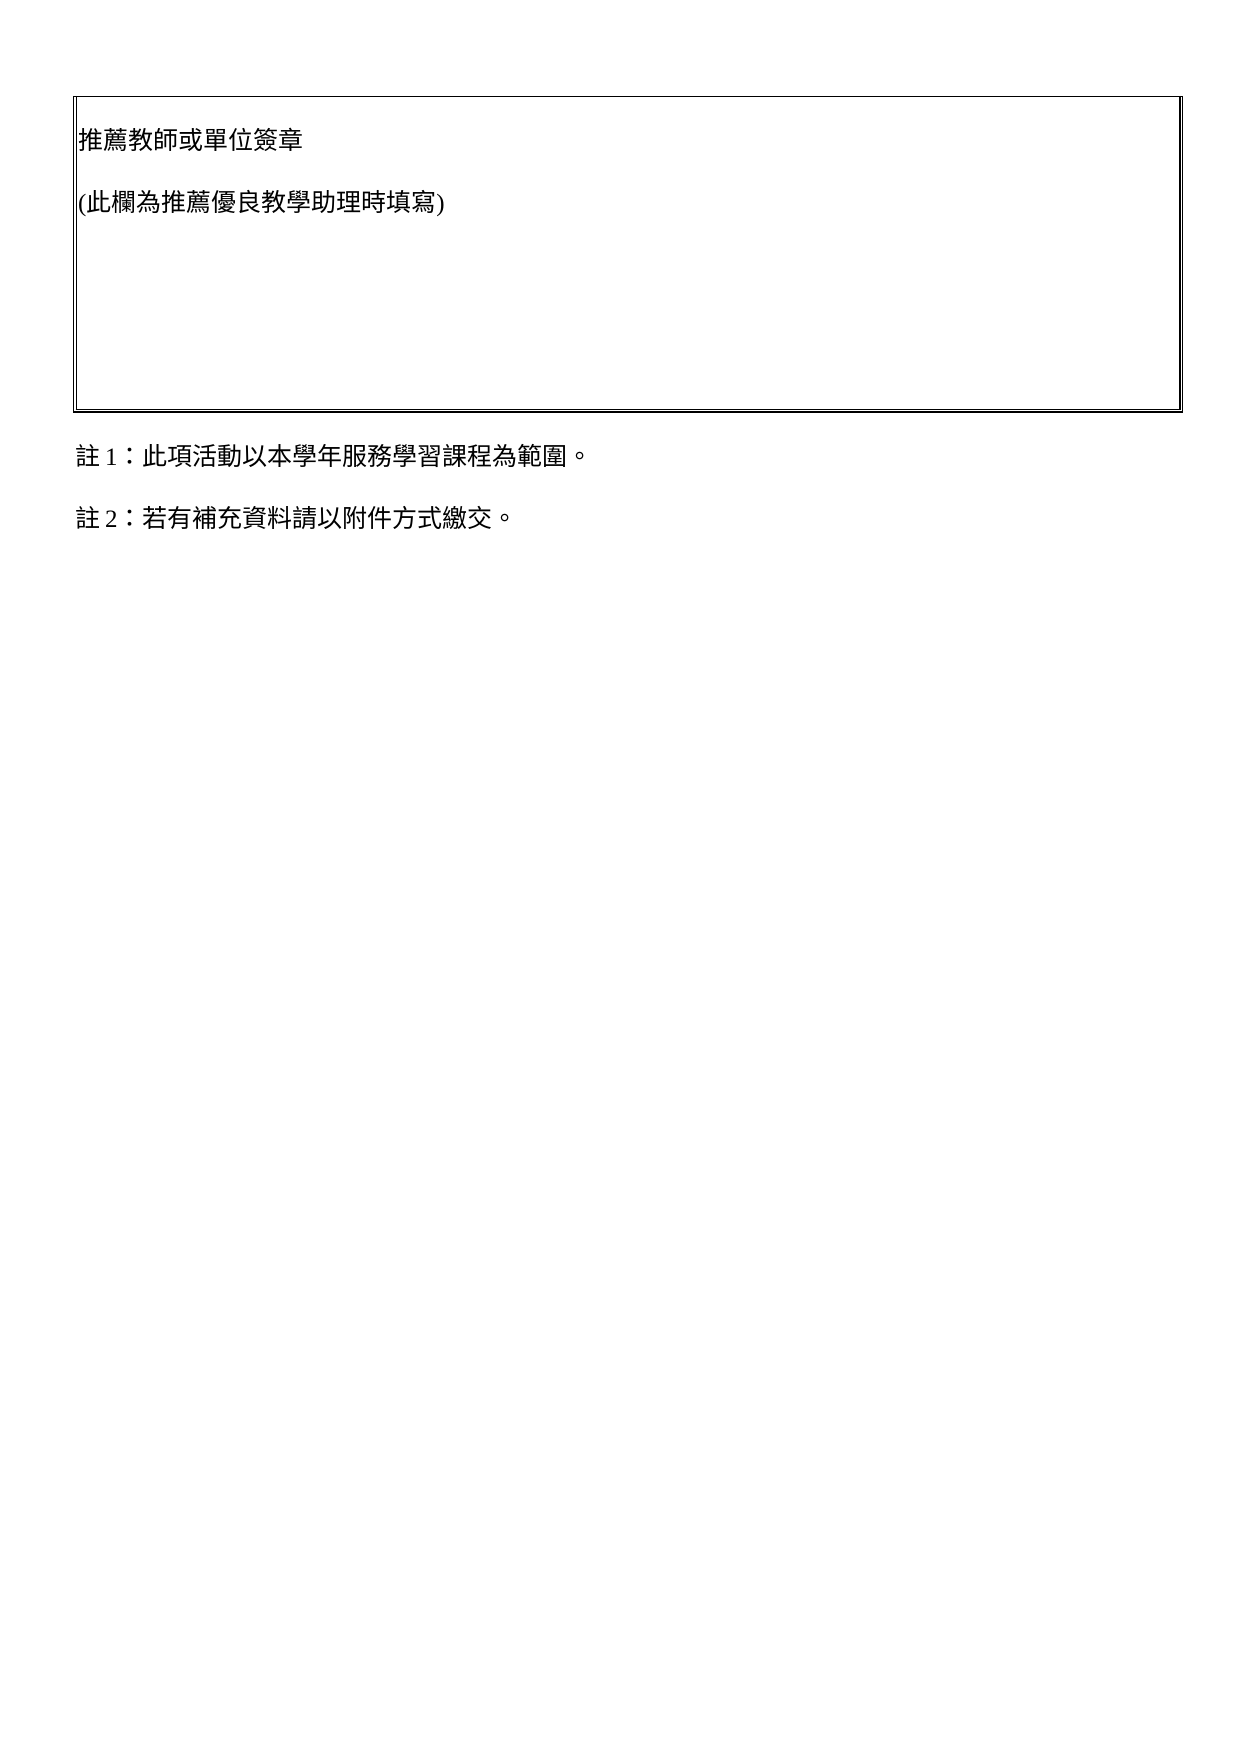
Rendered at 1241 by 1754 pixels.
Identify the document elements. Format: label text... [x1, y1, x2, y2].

table_cell 推薦教師或單位簽章 (此欄為推薦優良教學助理時填寫) [77, 97, 1179, 409]
text 註2：若有補充資料請以附件方式繳交。 [75, 475, 1165, 537]
text 註1：此項活動以本學年服務學習課程為範圍。 [75, 413, 1165, 475]
